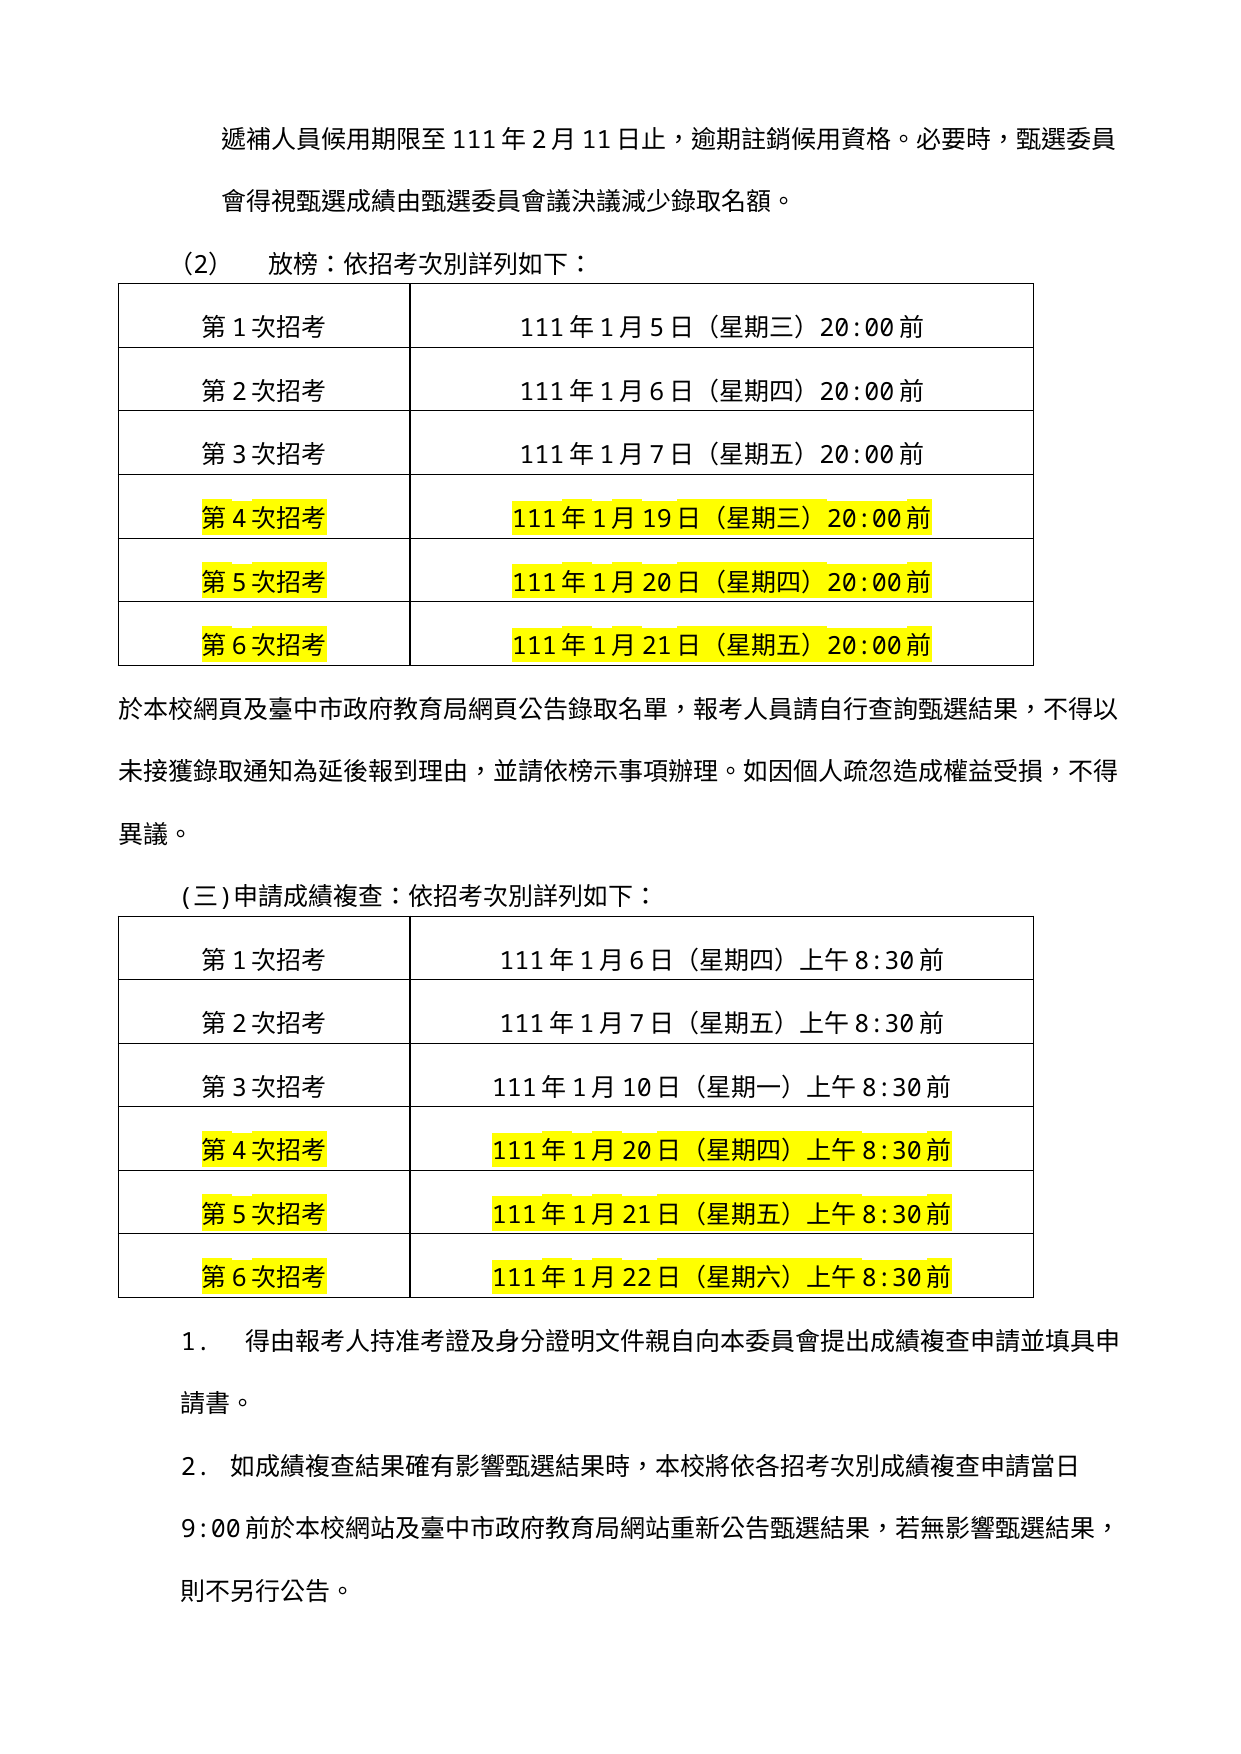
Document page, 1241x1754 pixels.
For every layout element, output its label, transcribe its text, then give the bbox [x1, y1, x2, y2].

table_cell 第4次招考 [119, 1107, 409, 1170]
table_cell 第2次招考 [119, 980, 409, 1043]
table_cell 111年1月19日（星期三）20:00前 [411, 475, 1033, 537]
list 放榜：依招考次別詳列如下： [168, 221, 1122, 283]
table_cell 111年1月7日（星期五）上午8:30前 [411, 980, 1033, 1043]
list 得由報考人持准考證及身分證明文件親自向本委員會提出成績複查申請並填具申請書。 [181, 1298, 1122, 1423]
table_cell 111年1月6日（星期四）20:00前 [411, 348, 1033, 410]
table_header 第1次招考 [119, 284, 409, 347]
table_cell 第5次招考 [119, 1171, 409, 1233]
list 遞補人員候用期限至111年2月11日止，逾期註銷候用資格。必要時，甄選委員會得視甄選成績由甄選委員會議決議減少錄取名額。 [177, 96, 1122, 221]
table_cell 111年1月22日（星期六）上午8:30前 [411, 1234, 1033, 1297]
table_cell 111年1月10日（星期一）上午8:30前 [411, 1044, 1033, 1106]
table_cell 111年1月7日（星期五）20:00前 [411, 411, 1033, 474]
table_cell 111年1月20日（星期四）20:00前 [411, 539, 1033, 601]
table_cell 第6次招考 [119, 602, 409, 664]
table_cell 111年1月21日（星期五）上午8:30前 [411, 1171, 1033, 1233]
table_cell 111年1月20日（星期四）上午8:30前 [411, 1107, 1033, 1170]
table_header 第1次招考 [119, 917, 409, 979]
table_cell 第2次招考 [119, 348, 409, 410]
list 如成績複查結果確有影響甄選結果時，本校將依各招考次別成績複查申請當日9:00前於本校網站及臺中市政府教育局網站重新公告甄選結果，若無影響甄選結果，則不另行公告。 [181, 1423, 1122, 1610]
text 於本校網頁及臺中市政府教育局網頁公告錄取名單，報考人員請自行查詢甄選結果，不得以未接獲錄取通知為延後報到理由，並請依榜示事項辦理。如因個人疏忽造成權益受損，不得異議。 [118, 666, 1122, 853]
table_cell 第3次招考 [119, 1044, 409, 1106]
table_cell 第3次招考 [119, 411, 409, 474]
table_cell 111年1月21日（星期五）20:00前 [411, 602, 1033, 664]
table_cell 第6次招考 [119, 1234, 409, 1297]
text (三)申請成績複查：依招考次別詳列如下： [118, 853, 1122, 916]
table_cell 第4次招考 [119, 475, 409, 537]
table_header 111年1月6日（星期四）上午8:30前 [411, 917, 1033, 979]
table_header 111年1月5日（星期三）20:00前 [411, 284, 1033, 347]
table_cell 第5次招考 [119, 539, 409, 601]
